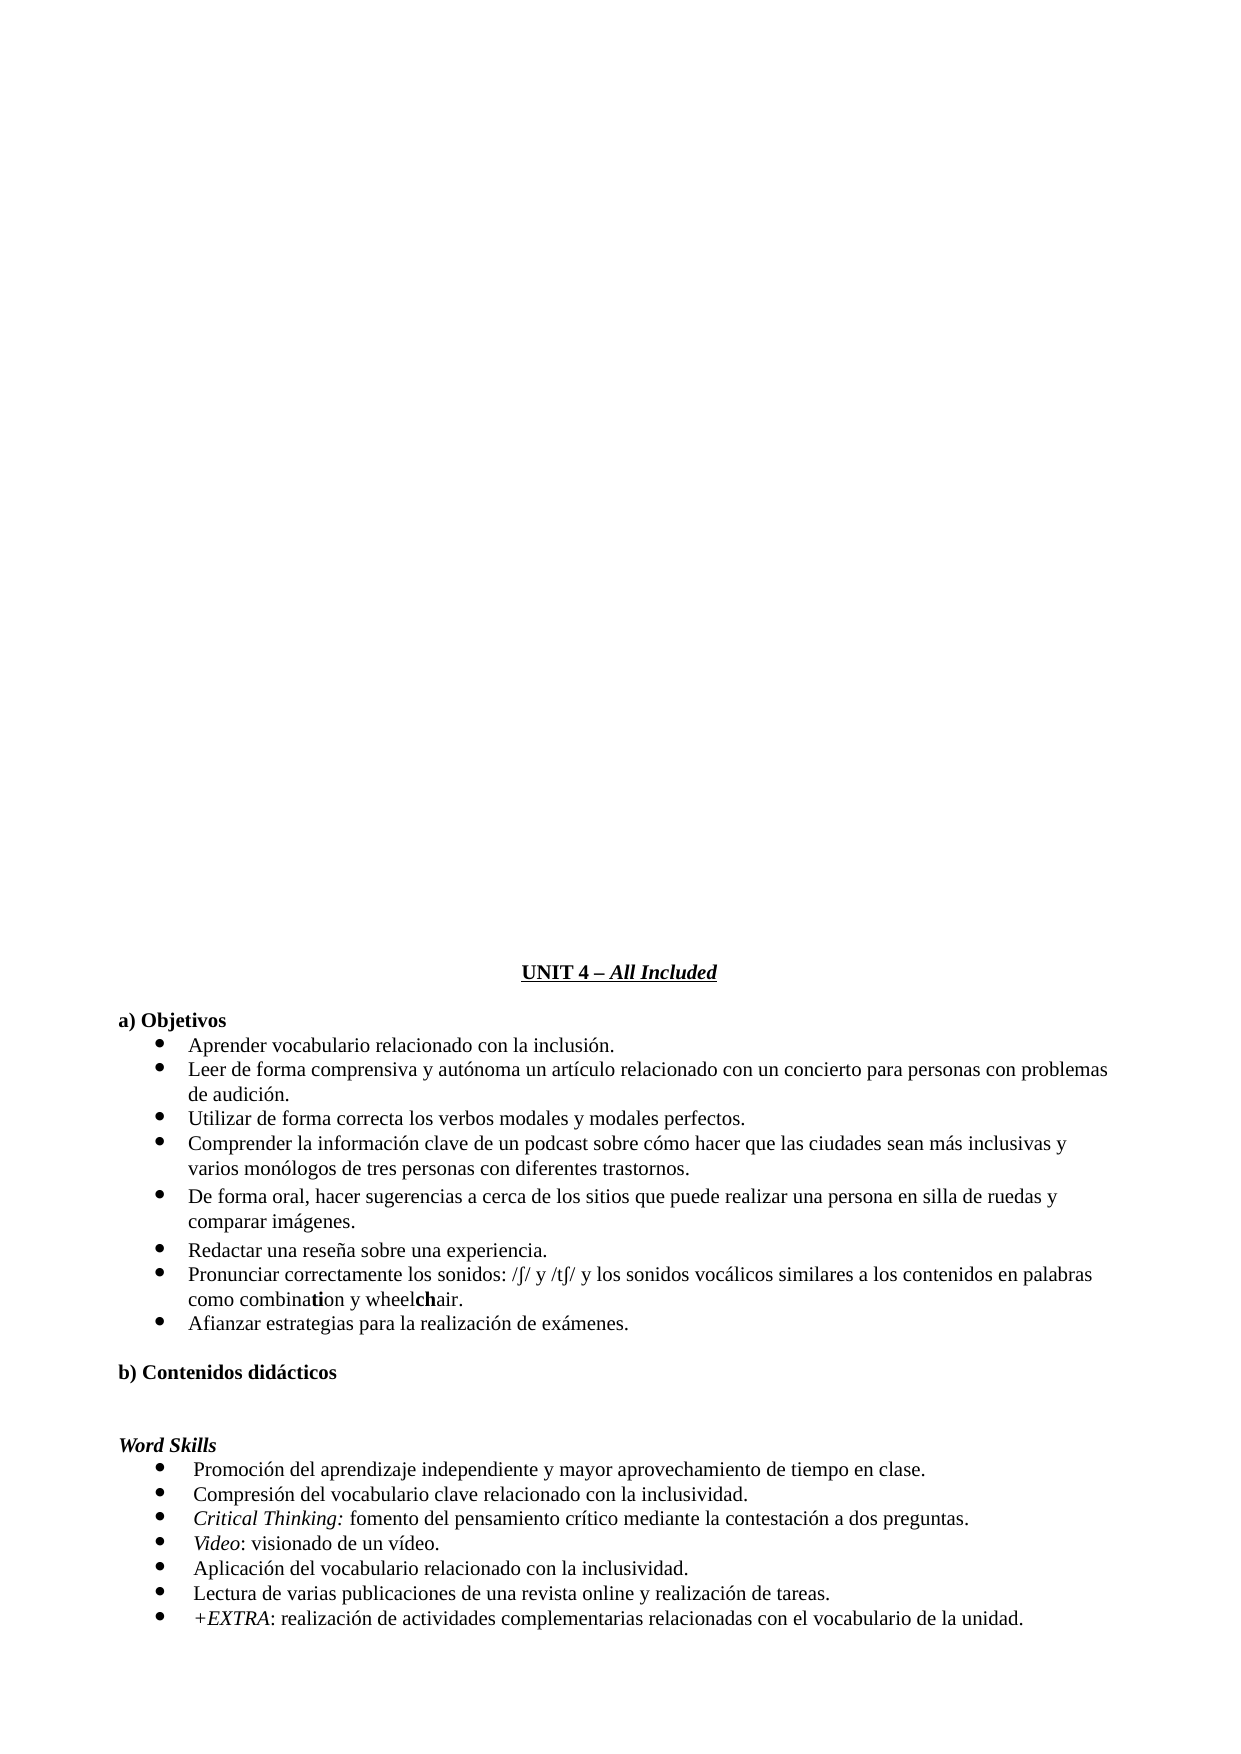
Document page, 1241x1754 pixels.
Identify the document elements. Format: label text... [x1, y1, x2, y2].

list Afianzar estrategias para la realización de exámenes. [155, 1311, 1122, 1336]
list Leer de forma comprensiva y autónoma un artículo relacionado con un concierto para personas con problemas de audición. [155, 1057, 1122, 1106]
list Critical Thinking: fomento del pensamiento crítico mediante la contestación a dos preguntas. [156, 1506, 1122, 1531]
list Promoción del aprendizaje independiente y mayor aprovechamiento de tiempo en clase. [156, 1457, 1122, 1481]
text Word Skills [118, 1432, 1122, 1457]
list Pronunciar correctamente los sonidos: /ʃ/ y /tʃ/ y los sonidos vocálicos similares a los contenidos en palabras como combination y wheelchair. [155, 1262, 1122, 1311]
list Compresión del vocabulario clave relacionado con la inclusividad. [156, 1481, 1122, 1506]
list Aprender vocabulario relacionado con la inclusión. [155, 1032, 1122, 1057]
list Utilizar de forma correcta los verbos modales y modales perfectos. [155, 1106, 1122, 1131]
list Video: visionado de un vídeo. [156, 1531, 1122, 1556]
list Aplicación del vocabulario relacionado con la inclusividad. [156, 1556, 1122, 1581]
list De forma oral, hacer sugerencias a cerca de los sitios que puede realizar una persona en silla de ruedas y comparar imágenes. [155, 1184, 1122, 1233]
subtitle UNIT 4 – All Included [118, 960, 1122, 984]
text a) Objetivos [118, 1008, 1122, 1032]
text b) Contenidos didácticos [118, 1360, 1122, 1384]
list Comprender la información clave de un podcast sobre cómo hacer que las ciudades sean más inclusivas y varios monólogos de tres personas con diferentes trastornos. [155, 1131, 1122, 1180]
list +EXTRA: realización de actividades complementarias relacionadas con el vocabulario de la unidad. [156, 1606, 1122, 1631]
list Lectura de varias publicaciones de una revista online y realización de tareas. [156, 1581, 1122, 1606]
list Redactar una reseña sobre una experiencia. [155, 1237, 1122, 1262]
